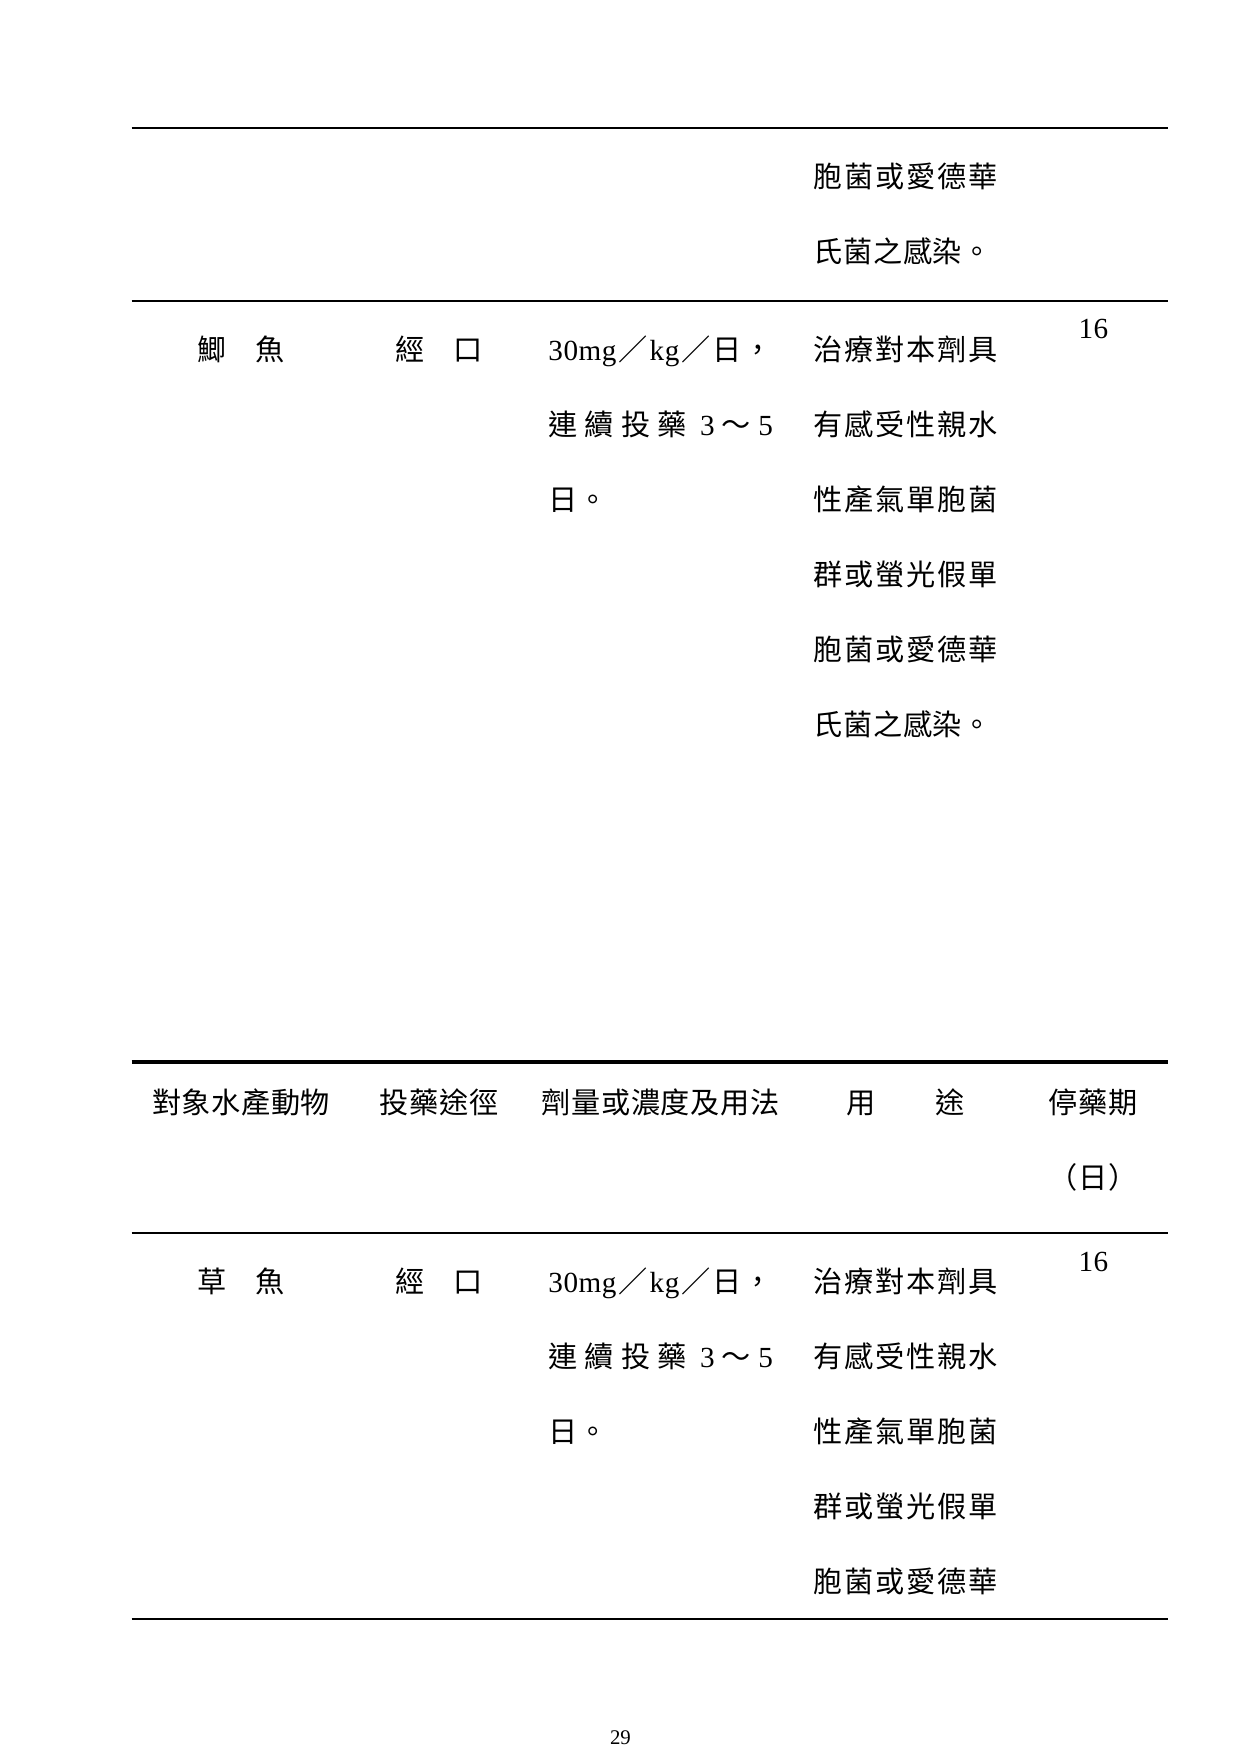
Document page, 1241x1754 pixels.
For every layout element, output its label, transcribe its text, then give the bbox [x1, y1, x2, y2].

table_cell 30mg／kg／日，連續投藥3～5日。 [528, 1234, 793, 1618]
table_cell [132, 129, 350, 300]
table_cell [1018, 129, 1168, 300]
table_cell 30mg／kg／日，連續投藥3～5日。 [528, 302, 793, 1060]
table_cell 停藥期（日） [1018, 1064, 1168, 1232]
table_cell 胞菌或愛德華氏菌之感染。 [793, 129, 1018, 300]
table_cell [528, 129, 793, 300]
table_cell 草 魚 [132, 1234, 350, 1618]
table_cell 16 [1018, 1234, 1168, 1618]
table_cell 投藥途徑 [350, 1064, 527, 1232]
table_cell 劑量或濃度及用法 [528, 1064, 793, 1232]
table_cell 鯽 魚 [132, 302, 350, 1060]
table_cell [350, 129, 527, 300]
table_cell 對象水產動物 [132, 1064, 350, 1232]
table_cell 經 口 [350, 302, 527, 1060]
table_cell 經 口 [350, 1234, 527, 1618]
table_cell 治療對本劑具有感受性親水性產氣單胞菌群或螢光假單胞菌或愛德華氏菌之感染。 [793, 302, 1018, 1060]
table_cell 用 途 [793, 1064, 1018, 1232]
table_cell 治療對本劑具有感受性親水性產氣單胞菌群或螢光假單胞菌或愛德華 [793, 1234, 1018, 1618]
table_cell 16 [1018, 302, 1168, 1060]
